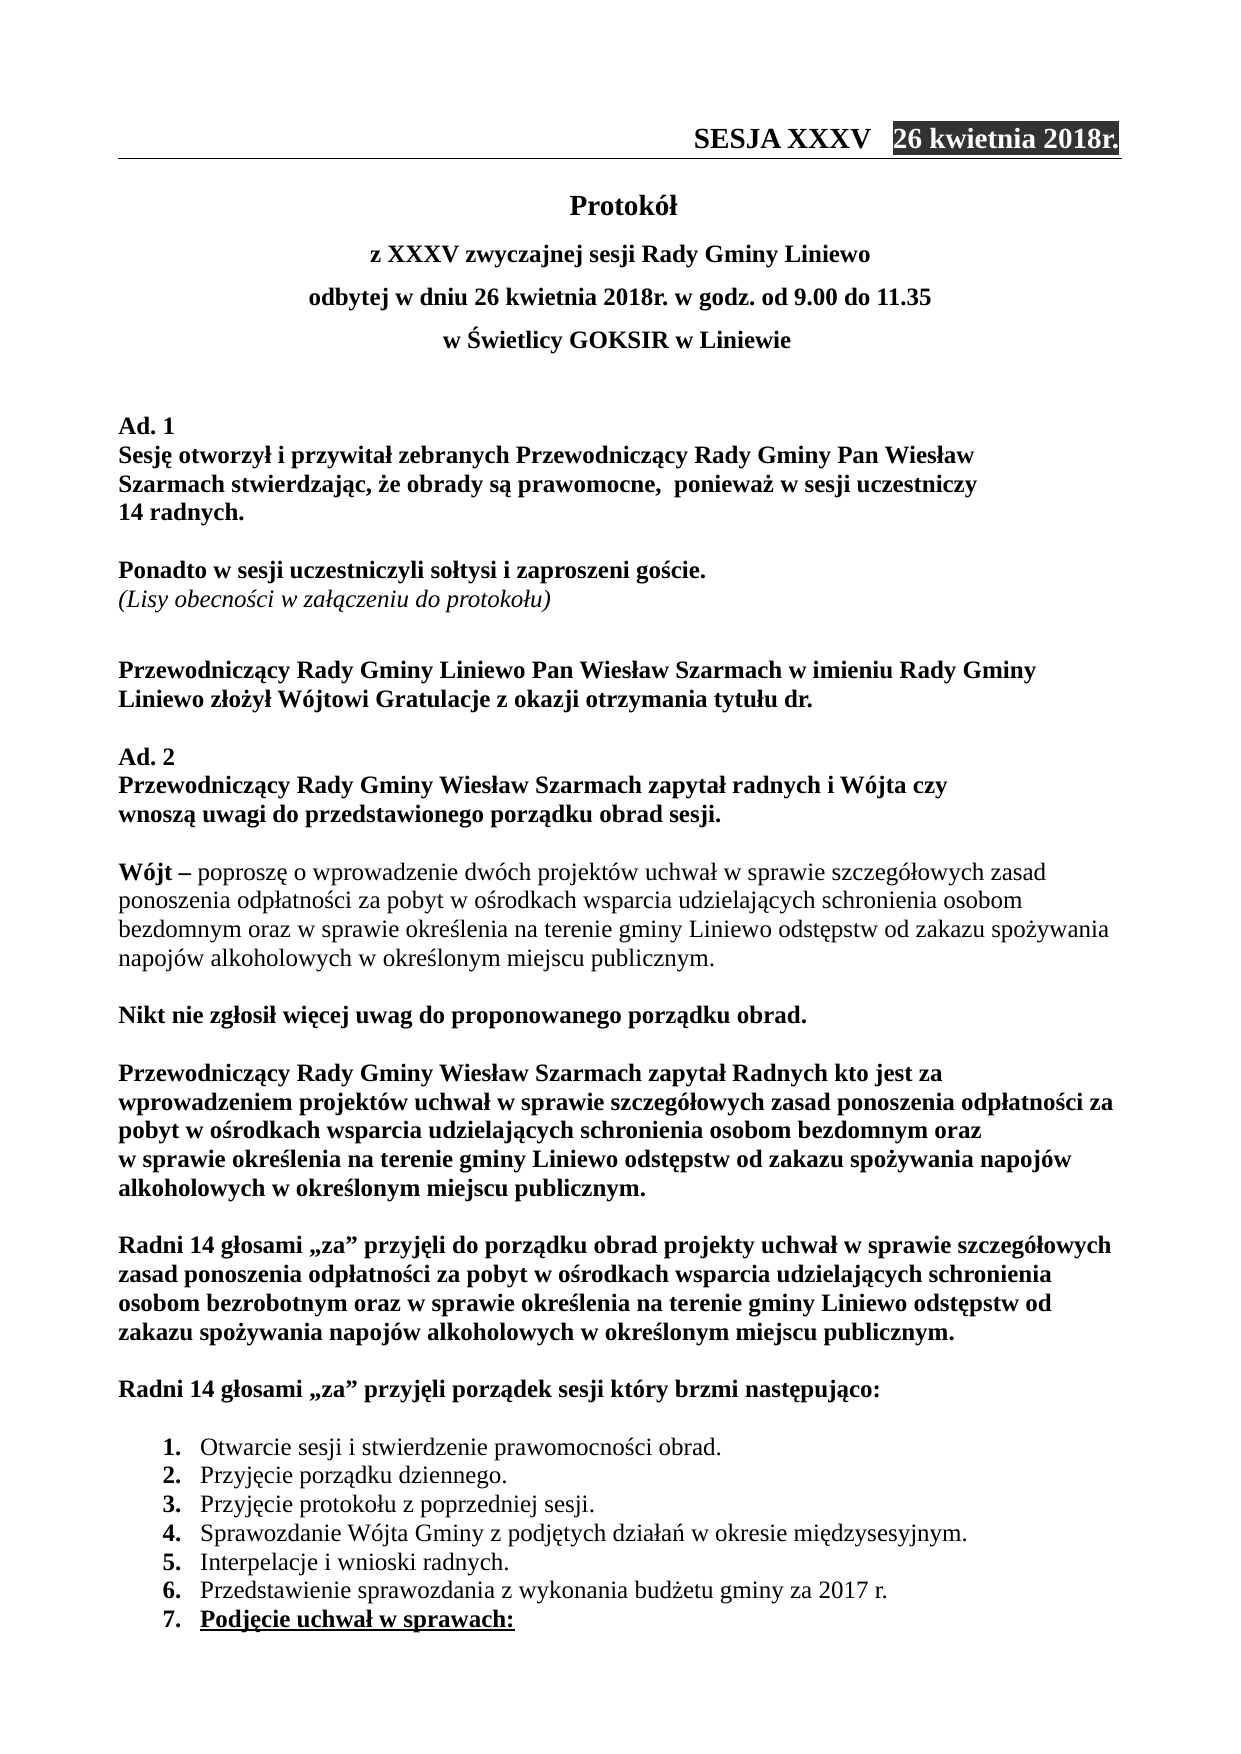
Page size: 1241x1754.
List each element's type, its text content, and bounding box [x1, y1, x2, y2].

list Interpelacje i wnioski radnych. [162, 1547, 1122, 1576]
text Ad. 2 [118, 742, 1122, 771]
text Sesję otworzył i przywitał zebranych Przewodniczący Rady Gminy Pan Wiesław [118, 440, 1122, 469]
text Wójt – poproszę o wprowadzenie dwóch projektów uchwał w sprawie szczegółowych zasad ponoszenia odpłatności za pobyt w ośrodkach wsparcia udzielających schronienia osobom bezdomnym oraz w sprawie określenia na terenie gminy Liniewo odstępstw od zakazu spożywania napojów alkoholowych w określonym miejscu publicznym. [118, 857, 1122, 972]
text Protokół [118, 188, 1122, 222]
text Szarmach stwierdzając, że obrady są prawomocne, ponieważ w sesji uczestniczy [118, 469, 1122, 497]
list Podjęcie uchwał w sprawach: [162, 1604, 1122, 1633]
text Nikt nie zgłosił więcej uwag do proponowanego porządku obrad. [118, 1001, 1122, 1029]
text Radni 14 głosami „za” przyjęli do porządku obrad projekty uchwał w sprawie szczegółowych zasad ponoszenia odpłatności za pobyt w ośrodkach wsparcia udzielających schronienia osobom bezrobotnym oraz w sprawie określenia na terenie gminy Liniewo odstępstw od zakazu spożywania napojów alkoholowych w określonym miejscu publicznym. [118, 1231, 1122, 1346]
text odbytej w dniu 26 kwietnia 2018r. w godz. od 9.00 do 11.35 [118, 282, 1122, 311]
text w Świetlicy GOKSIR w Liniewie [118, 325, 1122, 354]
text Przewodniczący Rady Gminy Liniewo Pan Wiesław Szarmach w imieniu Rady Gminy Liniewo złożył Wójtowi Gratulacje z okazji otrzymania tytułu dr. [118, 656, 1122, 713]
text (Lisy obecności w załączeniu do protokołu) [118, 584, 1122, 612]
text z XXXV zwyczajnej sesji Rady Gminy Liniewo [118, 239, 1122, 267]
text Przewodniczący Rady Gminy Wiesław Szarmach zapytał radnych i Wójta czy [118, 771, 1122, 799]
list Przyjęcie protokołu z poprzedniej sesji. [162, 1489, 1122, 1518]
list Sprawozdanie Wójta Gminy z podjętych działań w okresie międzysesyjnym. [162, 1518, 1122, 1547]
text Radni 14 głosami „za” przyjęli porządek sesji który brzmi następująco: [118, 1374, 1122, 1403]
text Ad. 1 [118, 411, 1122, 440]
text Przewodniczący Rady Gminy Wiesław Szarmach zapytał Radnych kto jest za wprowadzeniem projektów uchwał w sprawie szczegółowych zasad ponoszenia odpłatności za pobyt w ośrodkach wsparcia udzielających schronienia osobom bezdomnym oraz [118, 1058, 1122, 1144]
list Przedstawienie sprawozdania z wykonania budżetu gminy za 2017 r. [162, 1576, 1122, 1604]
text 14 radnych. [118, 497, 1122, 526]
text wnoszą uwagi do przedstawionego porządku obrad sesji. [118, 799, 1122, 828]
list Przyjęcie porządku dziennego. [162, 1461, 1122, 1489]
list Otwarcie sesji i stwierdzenie prawomocności obrad. [162, 1432, 1122, 1461]
text Ponadto w sesji uczestniczyli sołtysi i zaproszeni goście. [118, 555, 1122, 584]
text w sprawie określenia na terenie gminy Liniewo odstępstw od zakazu spożywania napojów alkoholowych w określonym miejscu publicznym. [118, 1144, 1122, 1202]
